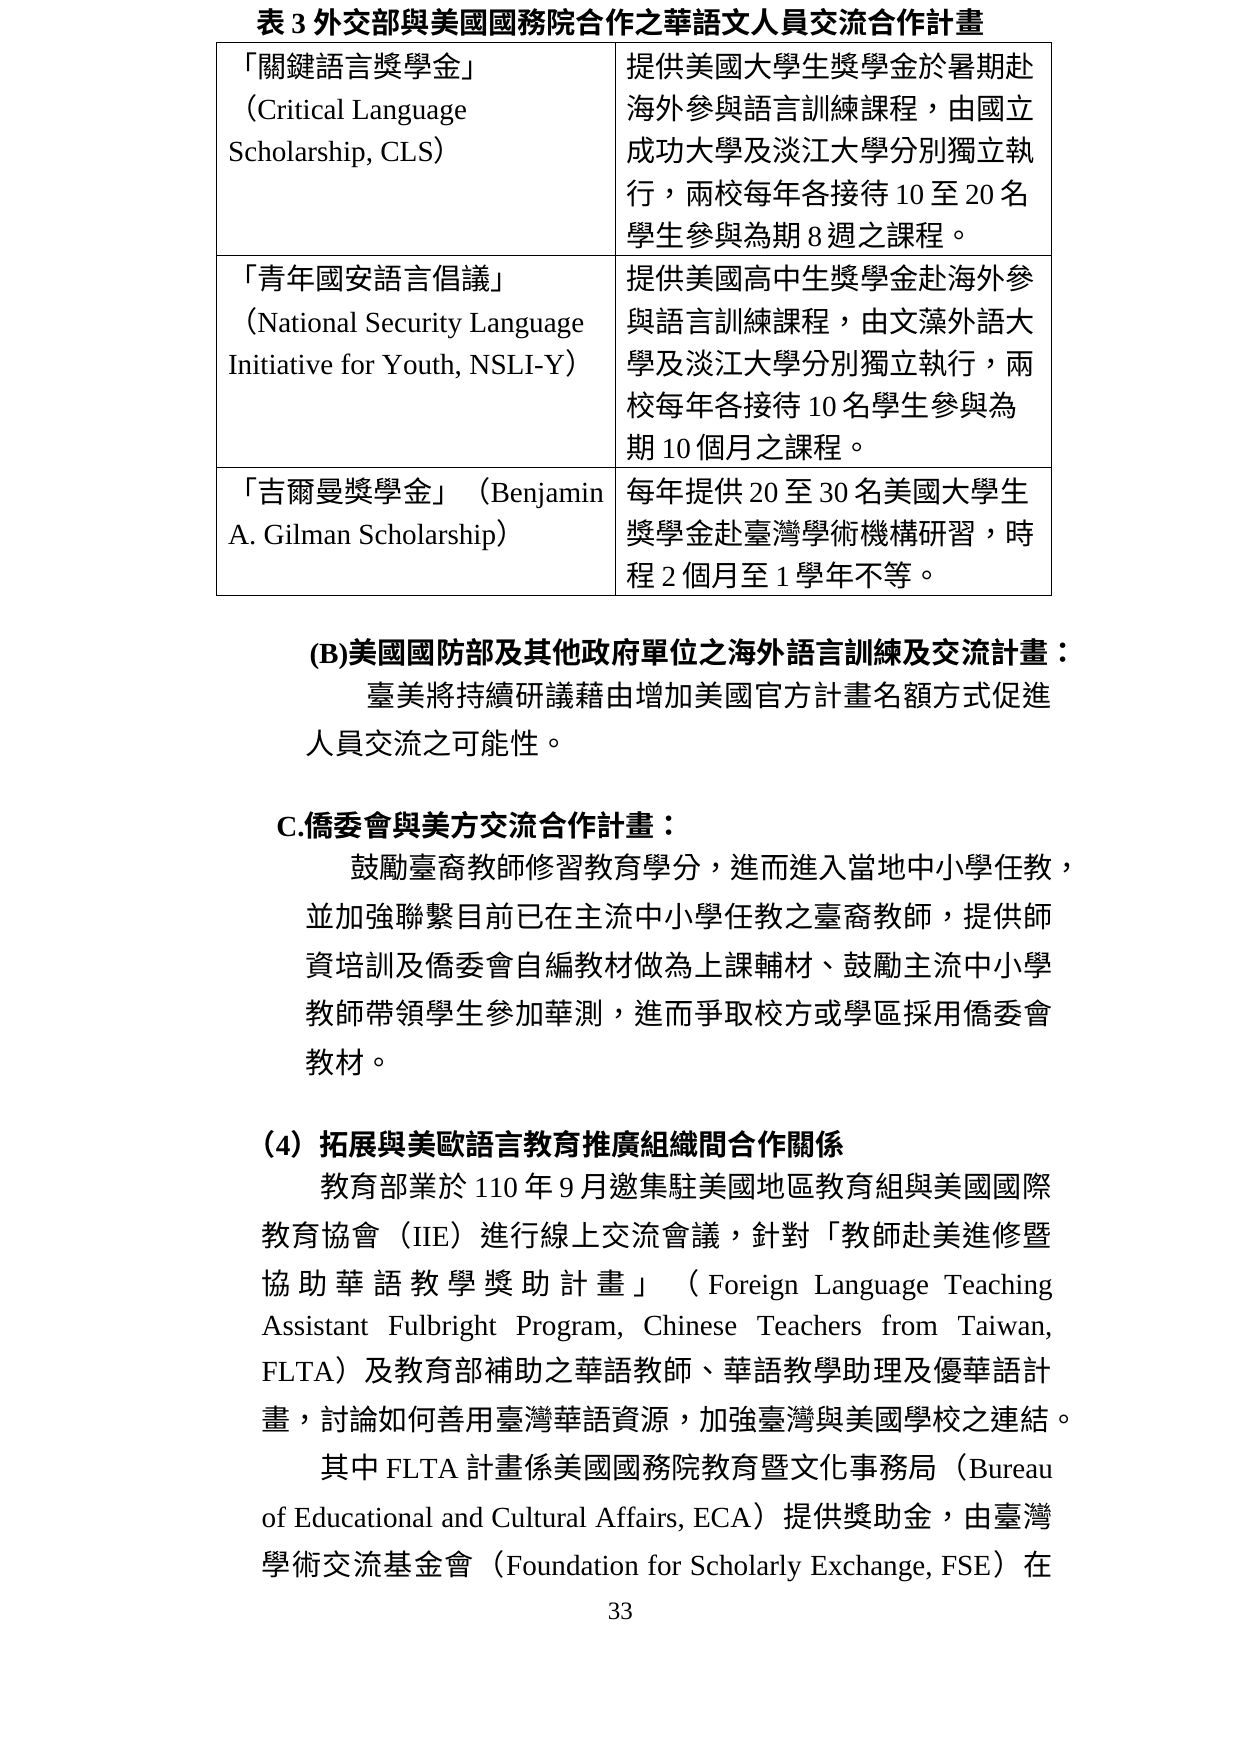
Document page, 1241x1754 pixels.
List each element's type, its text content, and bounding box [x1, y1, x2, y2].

text （4）拓展與美歐語言教育推廣組織間合作關係 [246, 1121, 1053, 1163]
text 鼓勵臺裔教師修習教育學分，進而進入當地中小學任教，並加強聯繫目前已在主流中小學任教之臺裔教師，提供師資培訓及僑委會自編教材做為上課輔材、鼓勵主流中小學教師帶領學生參加華測，進而爭取校方或學區採用僑委會教材。 [306, 845, 1053, 1081]
text (B)美國國防部及其他政府單位之海外語言訓練及交流計畫： [309, 630, 1053, 672]
text 表3 外交部與美國國務院合作之華語文人員交流合作計畫 [187, 0, 1053, 42]
text 教育部業於110年9月邀集駐美國地區教育組與美國國際教育協會（IIE）進行線上交流會議，針對「教師赴美進修暨協助華語教學獎助計畫」（Foreign Language Teaching Assistant Fulbright Program, Chinese Teachers from Taiwan, FLTA）及教育部補助之華語教師、華語教學助理及優華語計畫，討論如何善用臺灣華語資源，加強臺灣與美國學校之連結。 [261, 1163, 1053, 1438]
text 其中FLTA計畫係美國國務院教育暨文化事務局（Bureau of Educational and Cultural Affairs, ECA）提供獎助金，由臺灣學術交流基金會（Foundation for Scholarly Exchange, FSE）在臺招募FLTA赴由IIE甄選之美國當地大學從事華語教學，協助美籍大學生學習華語，同時就讀非學位課程及增進教學技巧。學術交流基金會每年在臺甄選20至40餘名我國優秀華語教師或教學助理，經過培訓課程後，安排至全美各接待大學進修與任教，以10個月為期。 [261, 1445, 1053, 1584]
table_header 提供美國大學生獎學金於暑期赴海外參與語言訓練課程，由國立成功大學及淡江大學分別獨立執行，兩校每年各接待10至20名學生參與為期8週之課程。 [616, 43, 1051, 255]
table_cell 提供美國高中生獎學金赴海外參與語言訓練課程，由文藻外語大學及淡江大學分別獨立執行，兩校每年各接待10名學生參與為期10個月之課程。 [616, 256, 1051, 467]
text C.僑委會與美方交流合作計畫： [276, 803, 1053, 845]
table_cell 「青年國安語言倡議」（National Security Language Initiative for Youth, NSLI-Y） [217, 256, 615, 467]
table_cell 每年提供20至30名美國大學生獎學金赴臺灣學術機構研習，時程2個月至1學年不等。 [616, 468, 1051, 595]
table_header 「關鍵語言獎學金」（Critical Language Scholarship, CLS） [217, 43, 615, 255]
table_cell 「吉爾曼獎學金」（Benjamin A. Gilman Scholarship） [217, 468, 615, 595]
text 臺美將持續研議藉由增加美國官方計畫名額方式促進人員交流之可能性。 [306, 672, 1053, 763]
